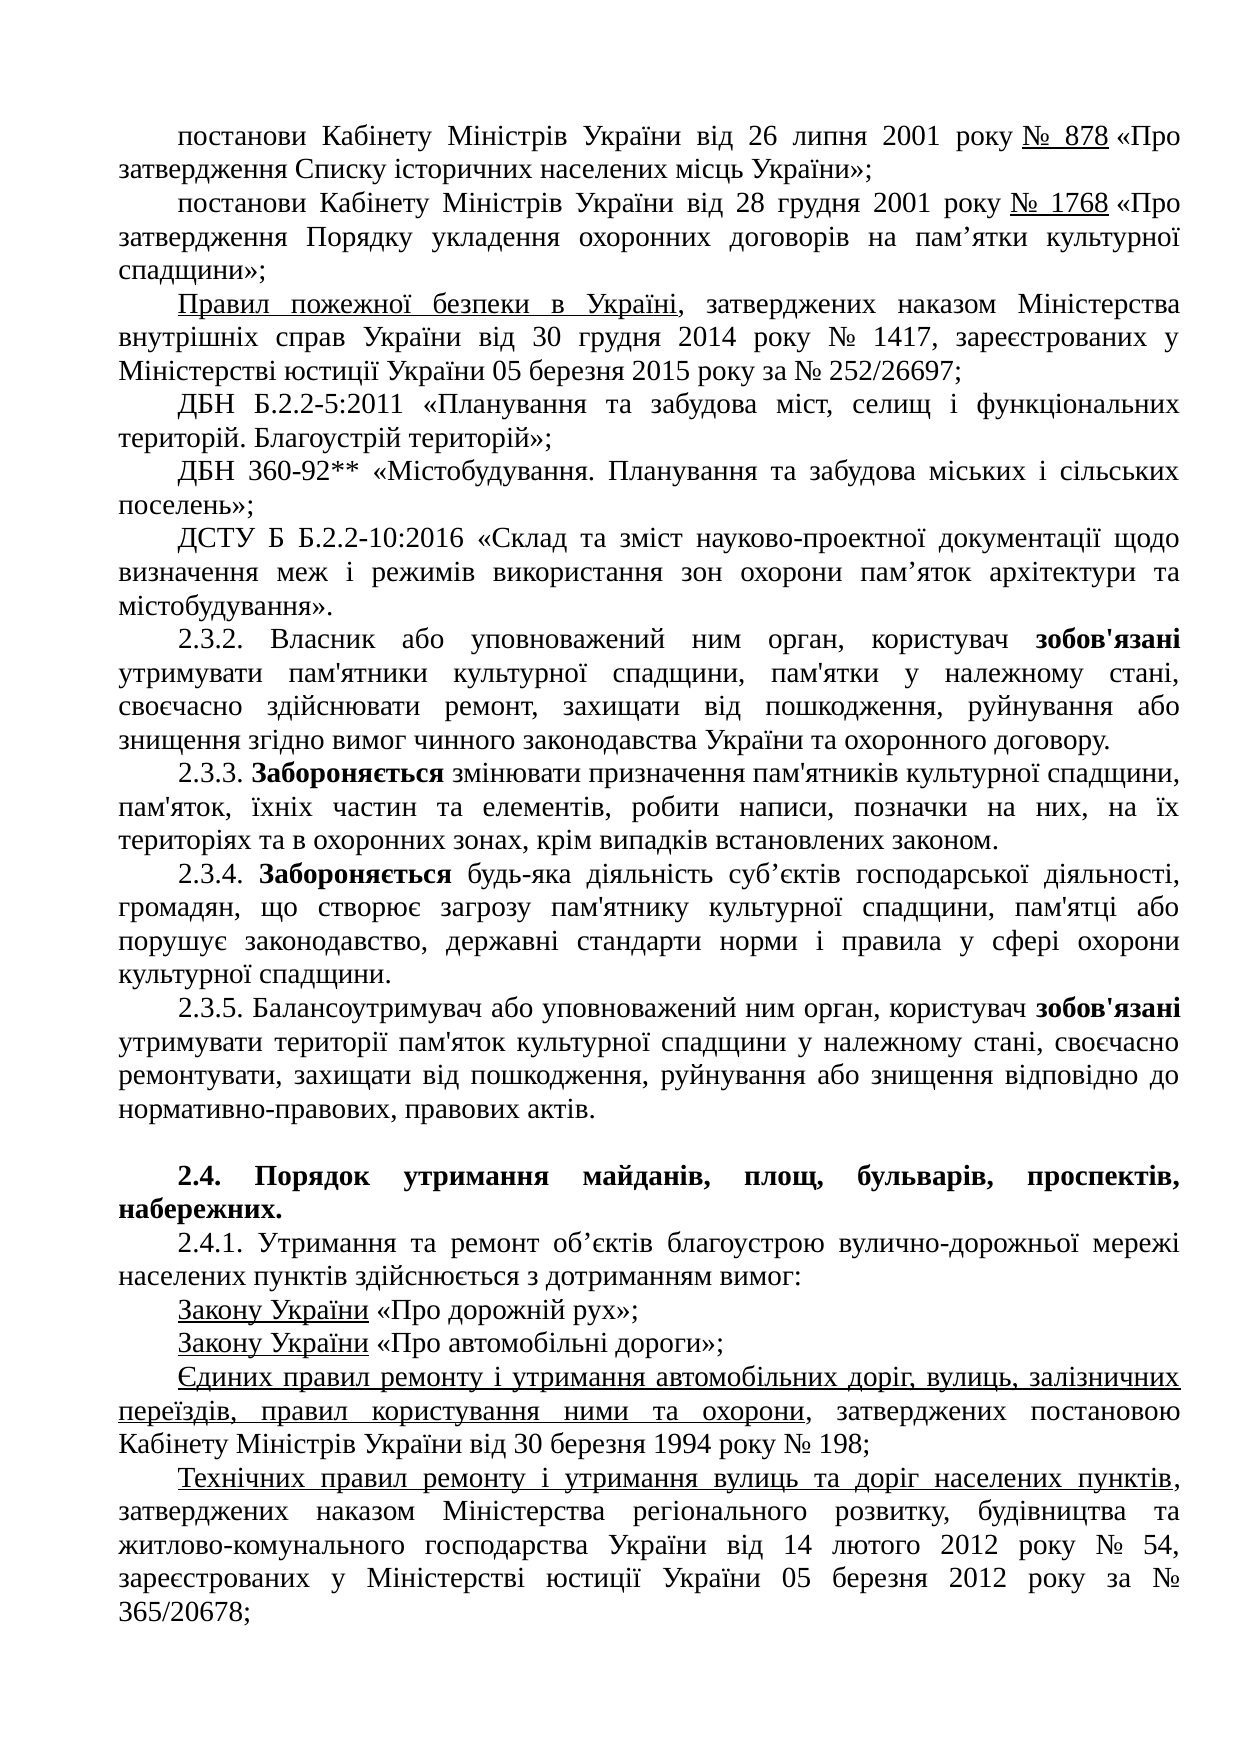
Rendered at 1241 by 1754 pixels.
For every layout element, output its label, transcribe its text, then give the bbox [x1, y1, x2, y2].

text постанови Кабінету Міністрів України від 26 липня 2001 року № 878 «Про затвердження Списку історичних населених місць України»; [118, 118, 1181, 185]
text Закону України «Про автомобільні дороги»; [118, 1326, 1181, 1359]
text Правил пожежної безпеки в Україні, затверджених наказом Міністерства внутрішніх справ України від 30 грудня 2014 року № 1417, зареєстрованих у Міністерстві юстиції України 05 березня 2015 року за № 252/26697; [118, 286, 1181, 386]
text ДБН 360-92** «Містобудування. Планування та забудова міських і сільських поселень»; [118, 453, 1181, 521]
text 2.4.1. Утримання та ремонт об’єктів благоустрою вулично-дорожньої мережі населених пунктів здійснюється з дотриманням вимог: [118, 1225, 1181, 1292]
text 2.3.3. Забороняється змінювати призначення пам'ятників культурної спадщини, пам'яток, їхніх частин та елементів, робити написи, позначки на них, на їх територіях та в охоронних зонах, крім випадків встановлених законом. [118, 755, 1181, 856]
text Закону України «Про дорожній рух»; [118, 1292, 1181, 1326]
text постанови Кабінету Міністрів України від 28 грудня 2001 року № 1768 «Про затвердження Порядку укладення охоронних договорів на пам’ятки культурної спадщини»; [118, 185, 1181, 286]
text Технічних правил ремонту і утримання вулиць та доріг населених пунктів, затверджених наказом Міністерства регіонального розвитку, будівництва та житлово-комунального господарства України від 14 лютого 2012 року № 54, зареєстрованих у Міністерстві юстиції України 05 березня 2012 року за № 365/20678; [118, 1460, 1181, 1627]
text 2.3.5. Балансоутримувач або уповноважений ним орган, користувач зобов'язані утримувати території пам'яток культурної спадщини у належному стані, своєчасно ремонтувати, захищати від пошкодження, руйнування або знищення відповідно до нормативно-правових, правових актів. [118, 990, 1181, 1124]
text 2.3.4. Забороняється будь-яка діяльність суб’єктів господарської діяльності, громадян, що створює загрозу пам'ятнику культурної спадщини, пам'ятці або порушує законодавство, державні стандарти норми і правила у сфері охорони культурної спадщини. [118, 856, 1181, 990]
text Єдиних правил ремонту і утримання автомобільних доріг, вулиць, залізничних переїздів, правил користування ними та охорони, затверджених постановою Кабінету Міністрів України від 30 березня 1994 року № 198; [118, 1359, 1181, 1460]
text ДСТУ Б Б.2.2-10:2016 «Склад та зміст науково-проектної документації щодо визначення меж і режимів використання зон охорони пам’яток архітектури та містобудування». [118, 521, 1181, 621]
text 2.3.2. Власник або уповноважений ним орган, користувач зобов'язані утримувати пам'ятники культурної спадщини, пам'ятки у належному стані, своєчасно здійснювати ремонт, захищати від пошкодження, руйнування або знищення згідно вимог чинного законодавства України та охоронного договору. [118, 621, 1181, 755]
text 2.4. Порядок утримання майданів, площ, бульварів, проспектів, набережних. [118, 1158, 1181, 1225]
text ДБН Б.2.2-5:2011 «Планування та забудова міст, селищ і функціональних територій. Благоустрій територій»; [118, 386, 1181, 453]
